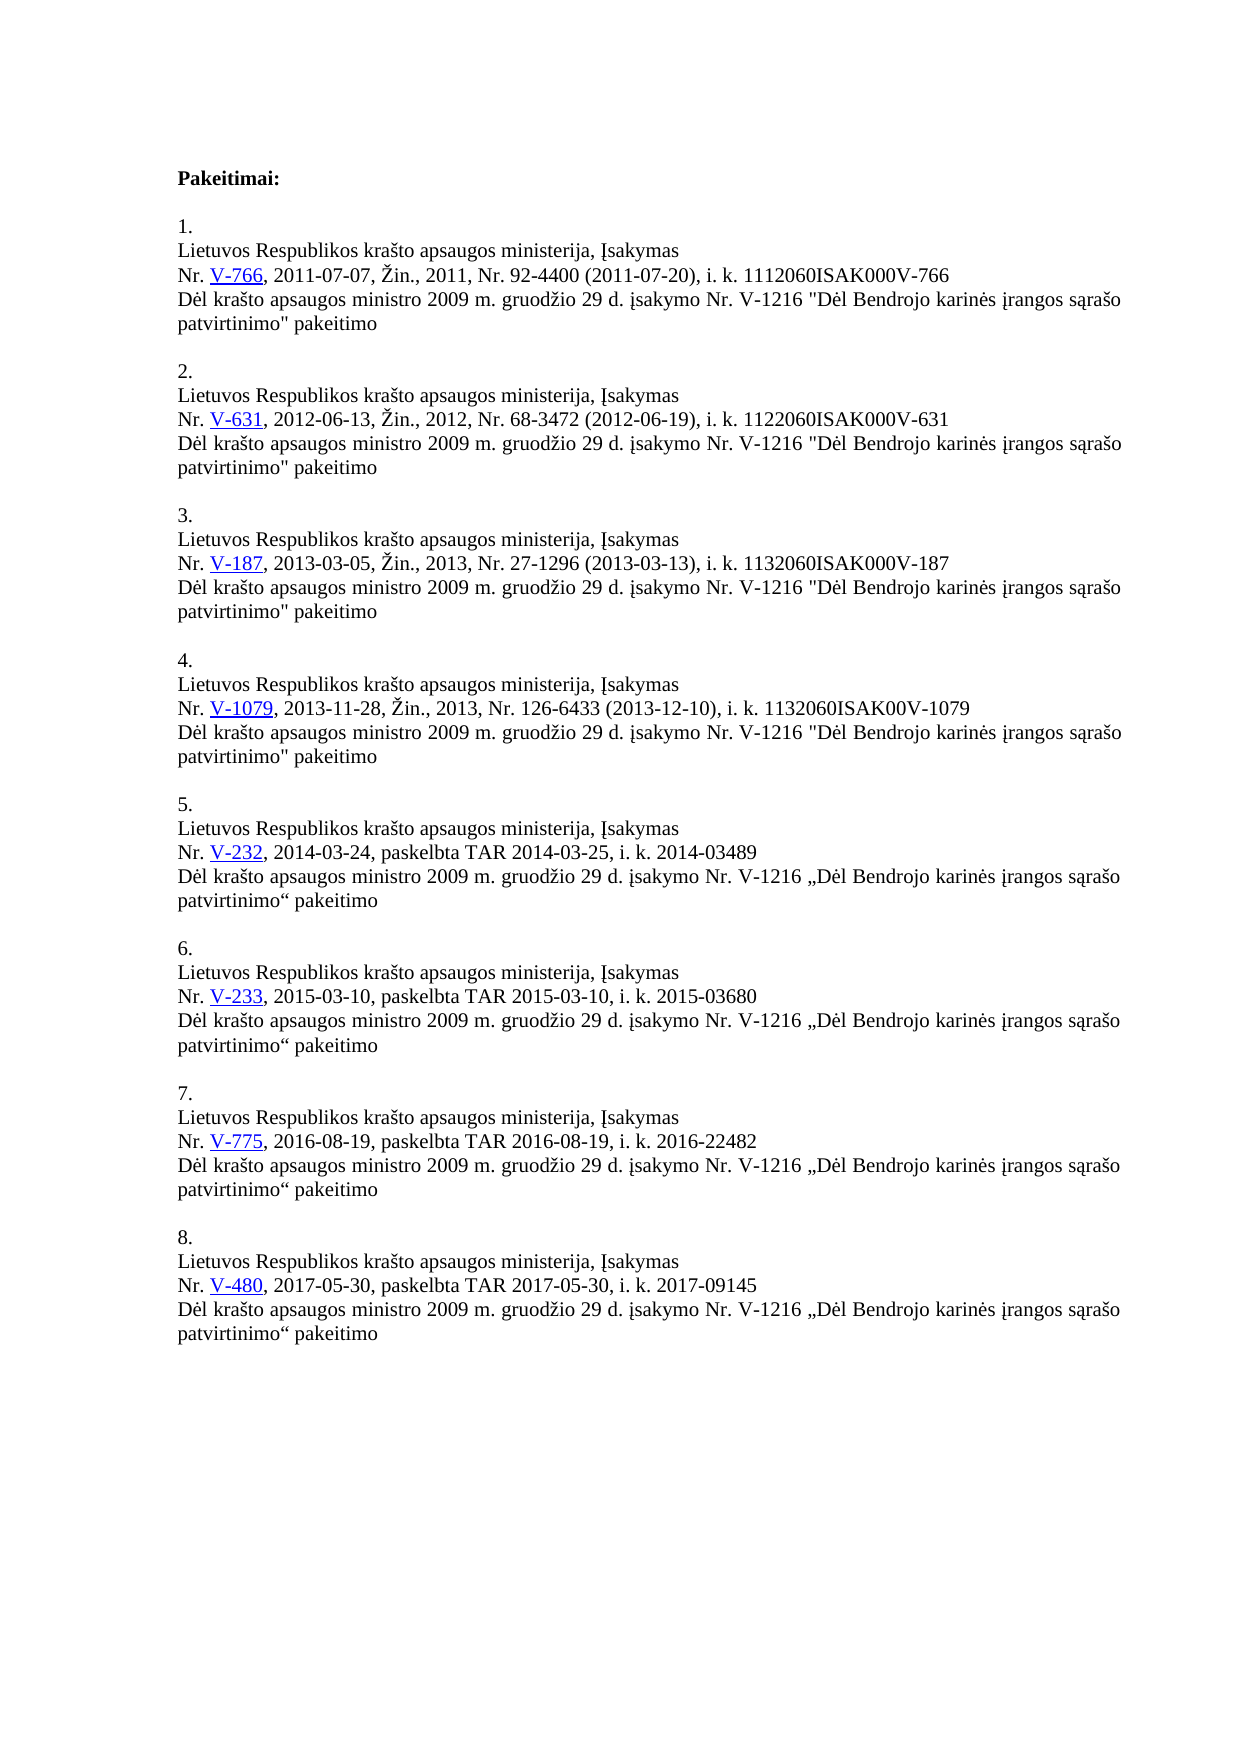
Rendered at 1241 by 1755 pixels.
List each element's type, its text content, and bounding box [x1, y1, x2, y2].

text Nr. V-233, 2015-03-10, paskelbta TAR 2015-03-10, i. k. 2015-03680 [177, 984, 1122, 1008]
text Lietuvos Respublikos krašto apsaugos ministerija, Įsakymas [177, 527, 1122, 551]
text 5. [177, 792, 1122, 816]
text Nr. V-775, 2016-08-19, paskelbta TAR 2016-08-19, i. k. 2016-22482 [177, 1129, 1122, 1153]
text Nr. V-480, 2017-05-30, paskelbta TAR 2017-05-30, i. k. 2017-09145 [177, 1273, 1122, 1297]
text 8. [177, 1225, 1122, 1249]
text 1. [177, 214, 1122, 238]
text Lietuvos Respublikos krašto apsaugos ministerija, Įsakymas [177, 1249, 1122, 1273]
text Nr. V-232, 2014-03-24, paskelbta TAR 2014-03-25, i. k. 2014-03489 [177, 840, 1122, 864]
text Lietuvos Respublikos krašto apsaugos ministerija, Įsakymas [177, 672, 1122, 696]
text Dėl krašto apsaugos ministro 2009 m. gruodžio 29 d. įsakymo Nr. V-1216 „Dėl Bendrojo karinės įrangos sąrašo patvirtinimo“ pakeitimo [177, 1008, 1122, 1057]
text Dėl krašto apsaugos ministro 2009 m. gruodžio 29 d. įsakymo Nr. V-1216 "Dėl Bendrojo karinės įrangos sąrašo patvirtinimo" pakeitimo [177, 431, 1122, 479]
text Lietuvos Respublikos krašto apsaugos ministerija, Įsakymas [177, 960, 1122, 984]
text Dėl krašto apsaugos ministro 2009 m. gruodžio 29 d. įsakymo Nr. V-1216 „Dėl Bendrojo karinės įrangos sąrašo patvirtinimo“ pakeitimo [177, 1297, 1122, 1345]
text 7. [177, 1081, 1122, 1105]
text Nr. V-766, 2011-07-07, Žin., 2011, Nr. 92-4400 (2011-07-20), i. k. 1112060ISAK000V-766 [177, 262, 1122, 287]
text 2. [177, 359, 1122, 383]
text 4. [177, 647, 1122, 672]
text Dėl krašto apsaugos ministro 2009 m. gruodžio 29 d. įsakymo Nr. V-1216 "Dėl Bendrojo karinės įrangos sąrašo patvirtinimo" pakeitimo [177, 720, 1122, 768]
text Nr. V-187, 2013-03-05, Žin., 2013, Nr. 27-1296 (2013-03-13), i. k. 1132060ISAK000V-187 [177, 551, 1122, 575]
text Dėl krašto apsaugos ministro 2009 m. gruodžio 29 d. įsakymo Nr. V-1216 "Dėl Bendrojo karinės įrangos sąrašo patvirtinimo" pakeitimo [177, 287, 1122, 335]
text Lietuvos Respublikos krašto apsaugos ministerija, Įsakymas [177, 383, 1122, 407]
text Dėl krašto apsaugos ministro 2009 m. gruodžio 29 d. įsakymo Nr. V-1216 "Dėl Bendrojo karinės įrangos sąrašo patvirtinimo" pakeitimo [177, 575, 1122, 623]
text Lietuvos Respublikos krašto apsaugos ministerija, Įsakymas [177, 238, 1122, 262]
text Dėl krašto apsaugos ministro 2009 m. gruodžio 29 d. įsakymo Nr. V-1216 „Dėl Bendrojo karinės įrangos sąrašo patvirtinimo“ pakeitimo [177, 864, 1122, 912]
text Dėl krašto apsaugos ministro 2009 m. gruodžio 29 d. įsakymo Nr. V-1216 „Dėl Bendrojo karinės įrangos sąrašo patvirtinimo“ pakeitimo [177, 1153, 1122, 1201]
text Lietuvos Respublikos krašto apsaugos ministerija, Įsakymas [177, 1105, 1122, 1129]
text 3. [177, 503, 1122, 527]
text Nr. V-631, 2012-06-13, Žin., 2012, Nr. 68-3472 (2012-06-19), i. k. 1122060ISAK000V-631 [177, 407, 1122, 431]
text Nr. V-1079, 2013-11-28, Žin., 2013, Nr. 126-6433 (2013-12-10), i. k. 1132060ISAK00V-1079 [177, 696, 1122, 720]
text 6. [177, 936, 1122, 960]
text Lietuvos Respublikos krašto apsaugos ministerija, Įsakymas [177, 816, 1122, 840]
text Pakeitimai: [177, 166, 1122, 190]
